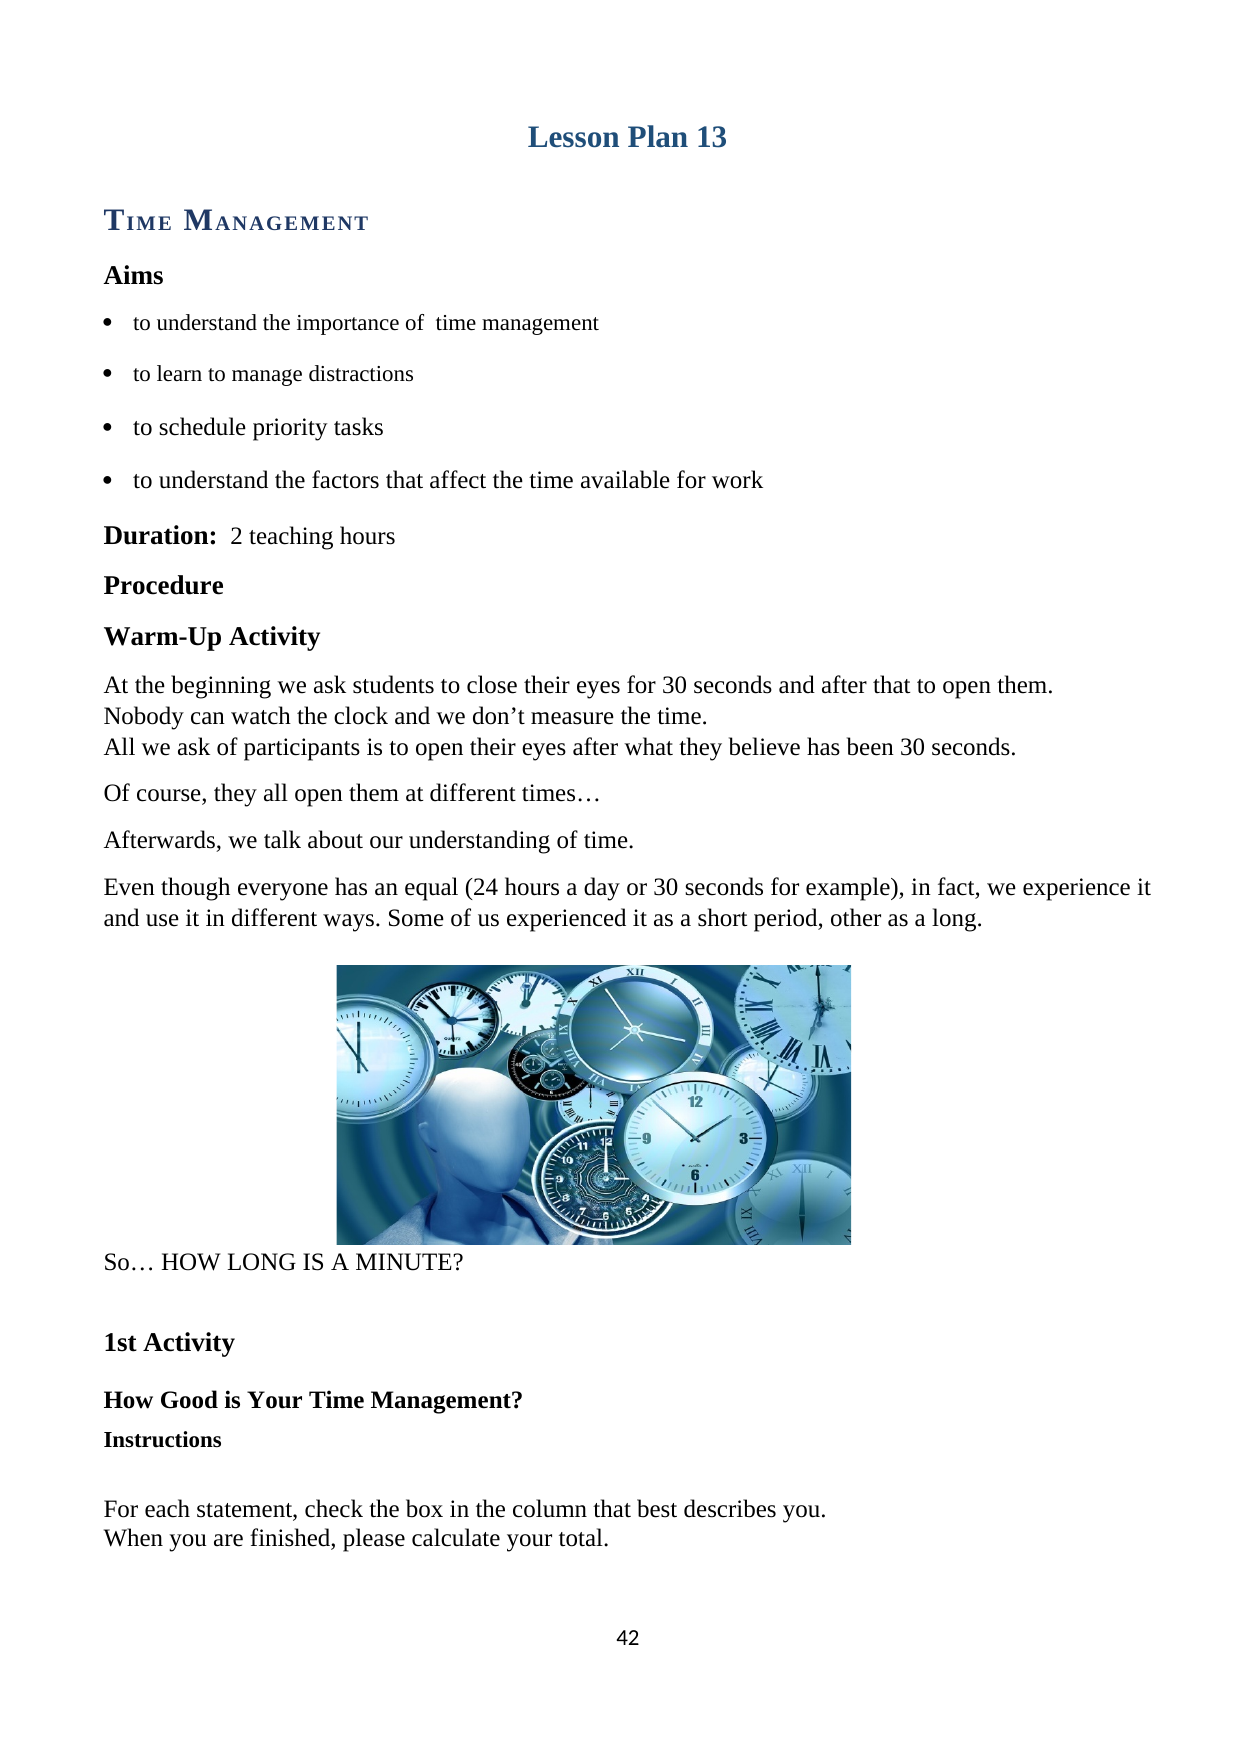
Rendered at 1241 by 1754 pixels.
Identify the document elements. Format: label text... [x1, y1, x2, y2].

list to schedule priority tasks [103, 412, 1152, 440]
text Even though everyone has an equal (24 hours a day or 30 seconds for example), in fact, we experience it and use it in different ways. Some of us experienced it as a short period, other as a long. [103, 872, 1152, 931]
text Of course, they all open them at different times… [103, 778, 1152, 807]
subtitle How Good is Your Time Management? [103, 1385, 1152, 1414]
list to understand the importance of time management [103, 309, 1152, 336]
text Warm-Up Activity [103, 620, 1152, 651]
text Procedure [103, 569, 1152, 601]
picture [336, 965, 852, 1245]
text At the beginning we ask students to close their eyes for 30 seconds and after that to open them. [103, 670, 1152, 699]
title Lesson Plan 13 [103, 119, 1152, 155]
text Afterwards, we talk about our understanding of time. [103, 825, 1152, 854]
text For each statement, check the box in the column that best describes you. [103, 1494, 1152, 1523]
text When you are finished, please calculate your total. [103, 1523, 1152, 1551]
text 1st Activity [103, 1326, 1152, 1358]
text Nobody can watch the clock and we don’t measure the time. [103, 701, 1152, 730]
list to understand the factors that affect the time available for work [103, 465, 1152, 494]
text So… HOW LONG IS A MINUTE? [103, 966, 1152, 1275]
text Aims [103, 259, 1152, 290]
text Duration: 2 teaching hours [103, 519, 1152, 550]
text Time Management [103, 202, 1152, 237]
subtitle Instructions [103, 1426, 1152, 1453]
list to learn to manage distractions [103, 361, 1152, 387]
text All we ask of participants is to open their eyes after what they believe has been 30 seconds. [103, 732, 1152, 761]
